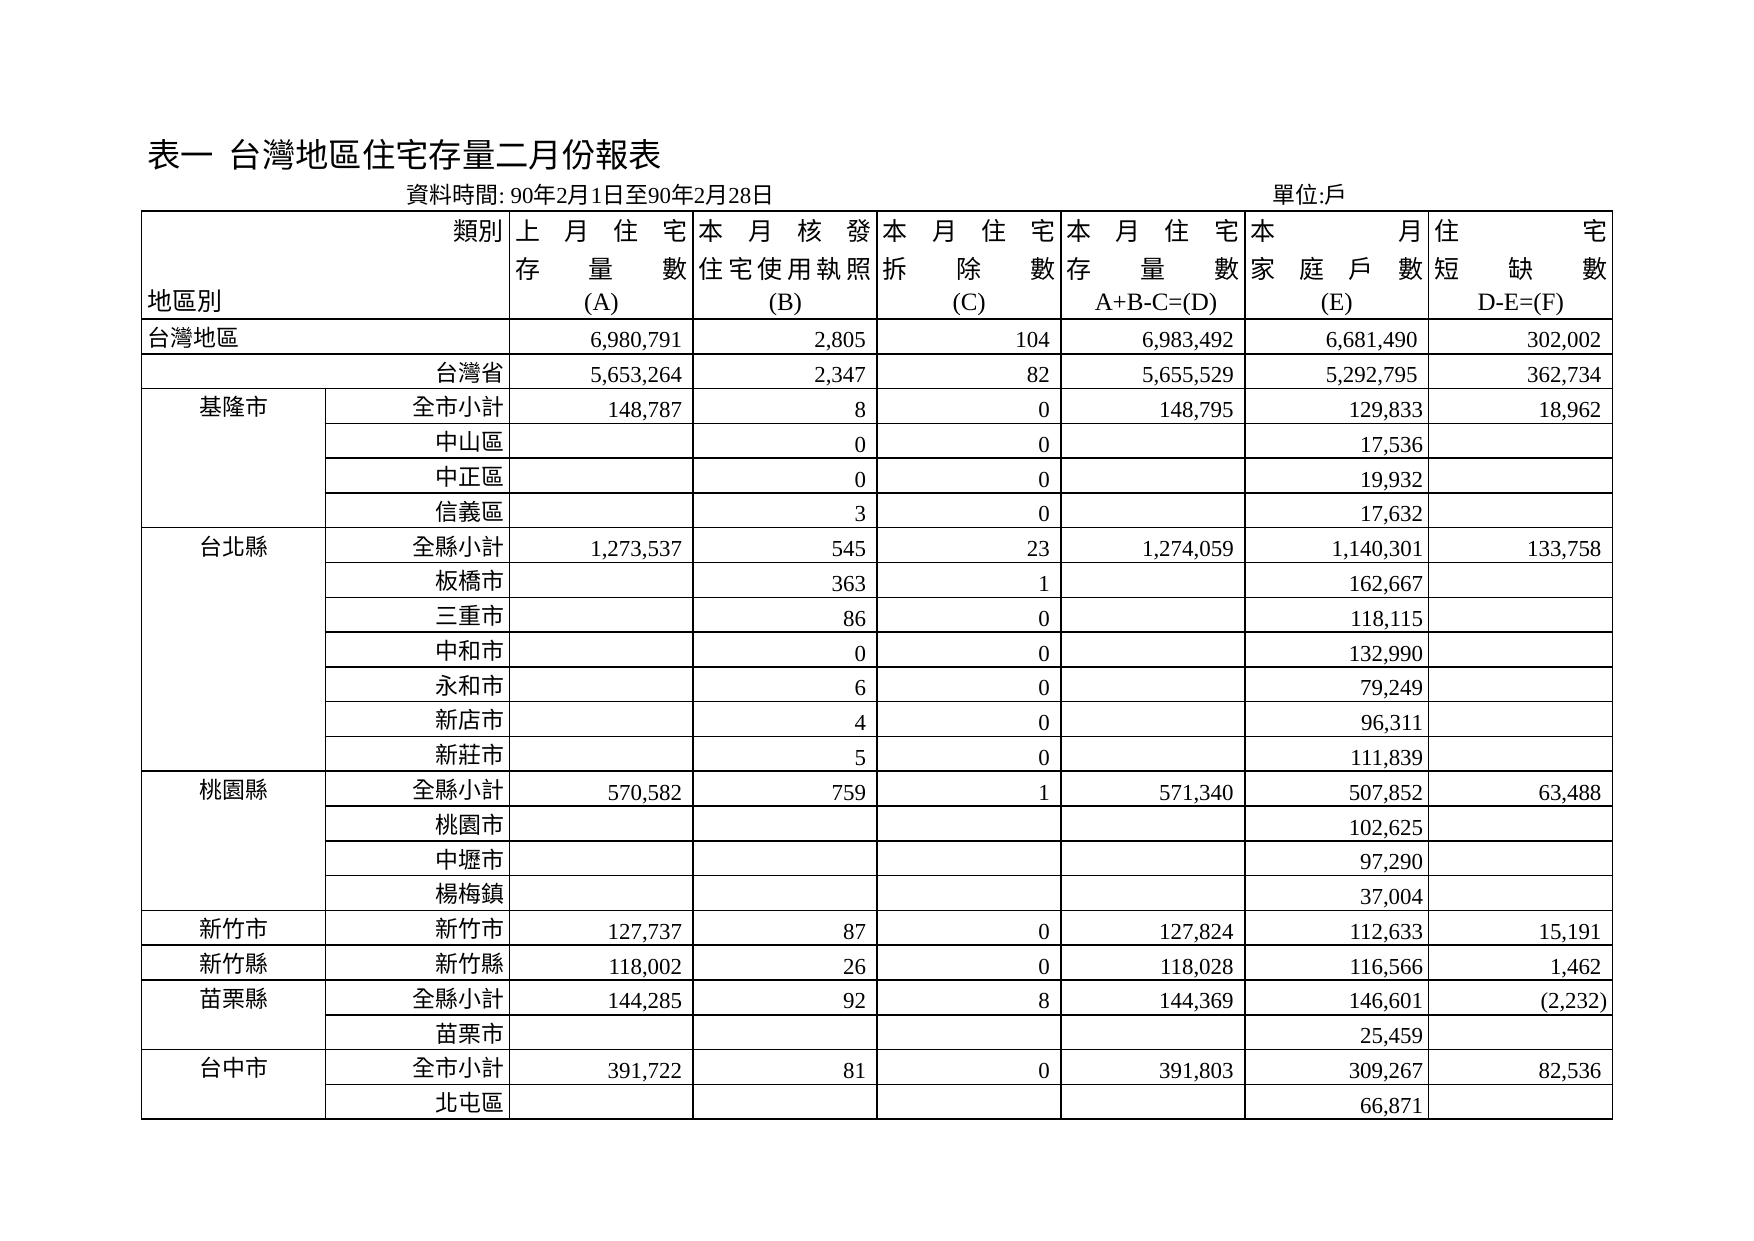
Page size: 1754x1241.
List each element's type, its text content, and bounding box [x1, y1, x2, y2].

table_cell D-E=(F) [1429, 286, 1612, 318]
table_cell 新竹縣 [142, 946, 325, 979]
table_cell A+B-C=(D) [1062, 286, 1244, 318]
table_cell 146,601 [1246, 981, 1428, 1014]
table_cell 759 [694, 772, 876, 805]
table_cell 全縣小計 [326, 981, 509, 1014]
table_cell 0 [878, 946, 1060, 979]
table_cell 97,290 [1246, 842, 1428, 875]
table_cell 1,273,537 [510, 528, 692, 562]
table_cell 87 [694, 911, 876, 944]
table_cell 362,734 [1429, 355, 1612, 388]
table_cell 全市小計 [326, 389, 509, 422]
table_cell 6,983,492 [1062, 320, 1244, 353]
table_cell 104 [878, 320, 1060, 353]
table_cell [510, 807, 692, 840]
table_cell (2,232) [1429, 981, 1612, 1014]
table_cell 0 [878, 633, 1060, 666]
table_cell [1062, 668, 1244, 701]
table_cell [1429, 494, 1612, 527]
table_cell 苗栗縣 [142, 981, 325, 1049]
table_cell [878, 807, 1060, 840]
table_cell 0 [878, 737, 1060, 770]
table_cell [1429, 702, 1612, 736]
table_cell [1062, 459, 1244, 492]
table_cell 本月 [1246, 212, 1428, 248]
table_cell 96,311 [1246, 702, 1428, 736]
table_cell 133,758 [1429, 528, 1612, 562]
table_cell 永和市 [326, 668, 509, 701]
table_cell 楊梅鎮 [326, 876, 509, 909]
table_cell 86 [694, 598, 876, 631]
table_cell 新竹市 [326, 911, 509, 944]
table_cell 25,459 [1246, 1016, 1428, 1049]
table_cell [1062, 563, 1244, 596]
table_cell 102,625 [1246, 807, 1428, 840]
table_cell [878, 1016, 1060, 1049]
table_cell 118,115 [1246, 598, 1428, 631]
table_cell 本月住宅 [878, 212, 1060, 248]
table_cell [510, 598, 692, 631]
table_cell 北屯區 [326, 1085, 509, 1118]
table_cell 板橋市 [326, 563, 509, 596]
table_cell 全縣小計 [326, 528, 509, 562]
table_cell 0 [878, 911, 1060, 944]
table_cell 存量數 [1062, 248, 1244, 286]
table_cell 全縣小計 [326, 772, 509, 805]
table_cell 基隆市 [142, 389, 325, 527]
table_cell 信義區 [326, 494, 509, 527]
table_cell [1062, 598, 1244, 631]
table_cell 363 [694, 563, 876, 596]
table_cell 17,536 [1246, 424, 1428, 457]
table_cell 新莊市 [326, 737, 509, 770]
table_cell [694, 1085, 876, 1118]
table_cell 132,990 [1246, 633, 1428, 666]
table_cell 本月住宅 [1062, 212, 1244, 248]
table_cell [1062, 633, 1244, 666]
table_cell [1429, 842, 1612, 875]
table_cell 5,655,529 [1062, 355, 1244, 388]
table_cell [510, 702, 692, 736]
table_cell 3 [694, 494, 876, 527]
table_cell [1062, 1016, 1244, 1049]
table_cell 17,632 [1246, 494, 1428, 527]
table_cell 全市小計 [326, 1050, 509, 1083]
table_cell 5,292,795 [1246, 355, 1428, 388]
table_cell 0 [878, 494, 1060, 527]
table_cell [510, 737, 692, 770]
table_cell 新竹市 [142, 911, 325, 944]
table_cell 66,871 [1246, 1085, 1428, 1118]
table_cell [1429, 633, 1612, 666]
table_cell 19,932 [1246, 459, 1428, 492]
table_cell 資料時間: 90年2月1日至90年2月28日 單位:戶 [142, 177, 1613, 210]
table_cell 5,653,264 [510, 355, 692, 388]
table_cell [510, 424, 692, 457]
table_cell 79,249 [1246, 668, 1428, 701]
table_cell 15,191 [1429, 911, 1612, 944]
table_cell 新竹縣 [326, 946, 509, 979]
table_cell 148,787 [510, 389, 692, 422]
table_cell [1429, 563, 1612, 596]
table_cell 162,667 [1246, 563, 1428, 596]
table_cell 0 [878, 389, 1060, 422]
table_cell [510, 668, 692, 701]
table_cell [1062, 876, 1244, 909]
table_cell 台灣地區 [142, 320, 509, 353]
table_cell (A) [510, 286, 692, 318]
table_cell 新店市 [326, 702, 509, 736]
table_cell 桃園市 [326, 807, 509, 840]
table_cell 8 [878, 981, 1060, 1014]
table_cell 6 [694, 668, 876, 701]
table_cell [1429, 1085, 1612, 1118]
table_cell [510, 563, 692, 596]
table_cell [1429, 668, 1612, 701]
table_cell 92 [694, 981, 876, 1014]
table_cell 82 [878, 355, 1060, 388]
table_cell 144,369 [1062, 981, 1244, 1014]
table_cell [1062, 807, 1244, 840]
table_cell [694, 876, 876, 909]
table_cell [878, 1085, 1060, 1118]
table_cell 家庭戶數 [1246, 248, 1428, 286]
table_cell [510, 633, 692, 666]
table_cell 127,737 [510, 911, 692, 944]
table_cell 1 [878, 772, 1060, 805]
table_cell 127,824 [1062, 911, 1244, 944]
table_cell 571,340 [1062, 772, 1244, 805]
table_cell 中和市 [326, 633, 509, 666]
table_cell [1429, 737, 1612, 770]
table_cell 148,795 [1062, 389, 1244, 422]
table_cell 台中市 [142, 1050, 325, 1118]
table_cell 5 [694, 737, 876, 770]
table_cell 0 [878, 1050, 1060, 1083]
table_cell 上月住宅 [510, 212, 692, 248]
table_cell (B) [694, 286, 876, 318]
table_cell 6,681,490 [1246, 320, 1428, 353]
table_cell 545 [694, 528, 876, 562]
table_cell (E) [1246, 286, 1428, 318]
table_cell 507,852 [1246, 772, 1428, 805]
table_cell [694, 807, 876, 840]
table_cell 2,805 [694, 320, 876, 353]
table_cell [1429, 807, 1612, 840]
table_cell 118,002 [510, 946, 692, 979]
table_cell 0 [694, 459, 876, 492]
table_cell 129,833 [1246, 389, 1428, 422]
table_cell [1429, 1016, 1612, 1049]
table_cell 類別 地區別 [142, 212, 509, 318]
table_cell [1429, 876, 1612, 909]
table_cell [510, 876, 692, 909]
table_cell [510, 1016, 692, 1049]
table_cell [1429, 459, 1612, 492]
table_cell 住宅使用執照 [694, 248, 876, 286]
table_cell 1,462 [1429, 946, 1612, 979]
table_cell 6,980,791 [510, 320, 692, 353]
table_cell 26 [694, 946, 876, 979]
table_cell [694, 842, 876, 875]
table_cell 2,347 [694, 355, 876, 388]
table_cell 1 [878, 563, 1060, 596]
table_cell 63,488 [1429, 772, 1612, 805]
table_cell 302,002 [1429, 320, 1612, 353]
table_cell 台灣省 [142, 355, 509, 388]
table_cell 0 [878, 459, 1060, 492]
table_cell 81 [694, 1050, 876, 1083]
table_cell 桃園縣 [142, 772, 325, 909]
table_cell 111,839 [1246, 737, 1428, 770]
table_cell 37,004 [1246, 876, 1428, 909]
table_cell 0 [878, 702, 1060, 736]
table_cell [1429, 424, 1612, 457]
table_cell [1062, 702, 1244, 736]
table_cell [510, 842, 692, 875]
table_cell 116,566 [1246, 946, 1428, 979]
table_cell 112,633 [1246, 911, 1428, 944]
table_cell 中山區 [326, 424, 509, 457]
table_cell 中壢市 [326, 842, 509, 875]
table_cell [694, 1016, 876, 1049]
table_cell 拆除數 [878, 248, 1060, 286]
table_cell 本月核發 [694, 212, 876, 248]
table_cell [878, 876, 1060, 909]
table_cell 台北縣 [142, 528, 325, 770]
table_cell [1062, 424, 1244, 457]
table_cell [1429, 598, 1612, 631]
table_cell 0 [694, 424, 876, 457]
table_cell 144,285 [510, 981, 692, 1014]
table_cell 82,536 [1429, 1050, 1612, 1083]
table_header 表一 台灣地區住宅存量二月份報表 [142, 129, 1613, 177]
table_cell [1062, 737, 1244, 770]
table_cell 苗栗市 [326, 1016, 509, 1049]
table_cell [1062, 494, 1244, 527]
table_cell 4 [694, 702, 876, 736]
table_cell 8 [694, 389, 876, 422]
table_cell 0 [878, 424, 1060, 457]
table_cell 存量數 [510, 248, 692, 286]
table_cell 23 [878, 528, 1060, 562]
table_cell 0 [878, 598, 1060, 631]
table_cell (C) [878, 286, 1060, 318]
table_cell 391,803 [1062, 1050, 1244, 1083]
table_cell 中正區 [326, 459, 509, 492]
table_cell 0 [878, 668, 1060, 701]
table_cell 18,962 [1429, 389, 1612, 422]
table_cell 309,267 [1246, 1050, 1428, 1083]
table_cell [1062, 842, 1244, 875]
table_cell 1,274,059 [1062, 528, 1244, 562]
table_cell [510, 1085, 692, 1118]
table_cell 118,028 [1062, 946, 1244, 979]
table_cell 0 [694, 633, 876, 666]
table_cell 391,722 [510, 1050, 692, 1083]
table_cell [878, 842, 1060, 875]
table_cell [510, 459, 692, 492]
table_cell [1062, 1085, 1244, 1118]
table_cell 570,582 [510, 772, 692, 805]
table_cell 短缺數 [1429, 248, 1612, 286]
table_cell 三重市 [326, 598, 509, 631]
table_cell 1,140,301 [1246, 528, 1428, 562]
table_cell [510, 494, 692, 527]
table_cell 住宅 [1429, 212, 1612, 248]
